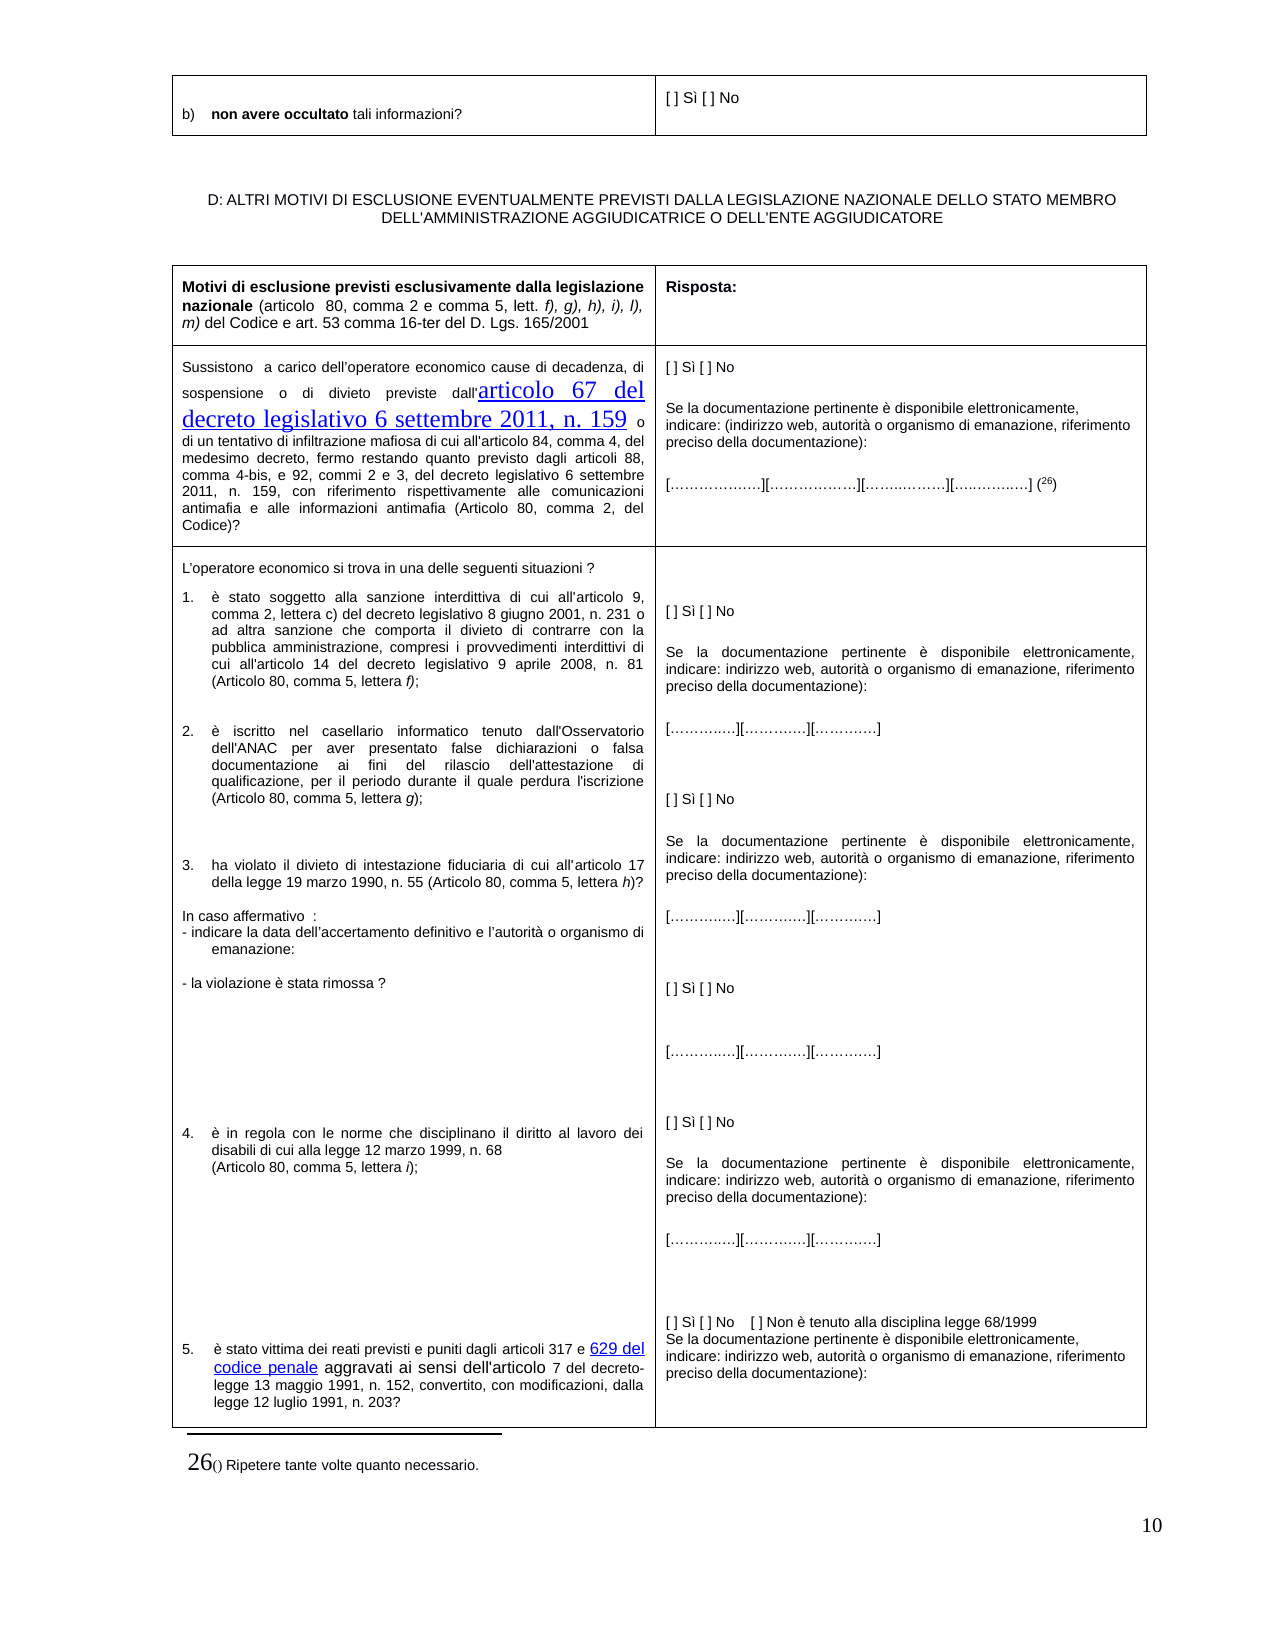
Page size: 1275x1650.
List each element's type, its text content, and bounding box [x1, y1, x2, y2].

table_cell [ ] Sì [ ] No Se la documentazione pertinente è disponibile elettronicamente, indicare: (indirizzo web, autorità o organismo di emanazione, riferimento preciso della documentazione): […………….…][………………][……..………][…..……..…] () [656, 346, 1146, 546]
title D: Altri motivi di esclusione eventualmente previsti dalla legislazione nazionale dello Stato membro dell'amministrazione aggiudicatrice o dell'ente aggiudicatore [187, 191, 1137, 227]
table_cell [ ] Sì [ ] No [656, 76, 1146, 134]
table_cell [ ] Sì [ ] No Se la documentazione pertinente è disponibile elettronicamente, indicare: indirizzo web, autorità o organismo di emanazione, riferimento preciso della documentazione): [………..…][……….…][……….…] [ ] Sì [ ] No Se la documentazione pertinente è disponibile elettronicamente, indicare: indirizzo web, autorità o organismo di emanazione, riferimento preciso della documentazione): [………..…][……….…][……….…] [ ] Sì [ ] No [………..…][……….…][……….…] [ ] Sì [ ] No Se la documentazione pertinente è disponibile elettronicamente, indicare: indirizzo web, autorità o organismo di emanazione, riferimento preciso della documentazione): [………..…][……….…][……….…] [ ] Sì [ ] No [ ] Non è tenuto alla disciplina legge 68/1999 Se la documentazione pertinente è disponibile elettronicamente, indicare: indirizzo web, autorità o organismo di emanazione, riferimento preciso della documentazione): [656, 547, 1146, 1427]
table_header Motivi di esclusione previsti esclusivamente dalla legislazione nazionale (articolo 80, comma 2 e comma 5, lett. f), g), h), i), l), m) del Codice e art. 53 comma 16-ter del D. Lgs. 165/2001 [173, 266, 655, 345]
table_header Risposta: [656, 266, 1146, 345]
table_cell L’operatore economico si trova in una delle seguenti situazioni ? è stato soggetto alla sanzione interdittiva di cui all'articolo 9, comma 2, lettera c) del decreto legislativo 8 giugno 2001, n. 231 o ad altra sanzione che comporta il divieto di contrarre con la pubblica amministrazione, compresi i provvedimenti interdittivi di cui all'articolo 14 del decreto legislativo 9 aprile 2008, n. 81 (Articolo 80, comma 5, lettera f); è iscritto nel casellario informatico tenuto dall'Osservatorio dell'ANAC per aver presentato false dichiarazioni o falsa documentazione ai fini del rilascio dell'attestazione di qualificazione, per il periodo durante il quale perdura l'iscrizione (Articolo 80, comma 5, lettera g); ha violato il divieto di intestazione fiduciaria di cui all'articolo 17 della legge 19 marzo 1990, n. 55 (Articolo 80, comma 5, lettera h)? In caso affermativo : - indicare la data dell’accertamento definitivo e l’autorità o organismo di emanazione: - la violazione è stata rimossa ? è in regola con le norme che disciplinano il diritto al lavoro dei disabili di cui alla legge 12 marzo 1999, n. 68 (Articolo 80, comma 5, lettera i); è stato vittima dei reati previsti e puniti dagli articoli 317 e 629 del codice penale aggravati ai sensi dell'articolo 7 del decreto-legge 13 maggio 1991, n. 152, convertito, con modificazioni, dalla legge 12 luglio 1991, n. 203? [173, 547, 655, 1427]
table_cell Sussistono a carico dell’operatore economico cause di decadenza, di sospensione o di divieto previste dall'articolo 67 del decreto legislativo 6 settembre 2011, n. 159 o di un tentativo di infiltrazione mafiosa di cui all'articolo 84, comma 4, del medesimo decreto, fermo restando quanto previsto dagli articoli 88, comma 4-bis, e 92, commi 2 e 3, del decreto legislativo 6 settembre 2011, n. 159, con riferimento rispettivamente alle comunicazioni antimafia e alle informazioni antimafia (Articolo 80, comma 2, del Codice)? [173, 346, 655, 546]
table_cell b) non avere occultato tali informazioni? [173, 76, 655, 134]
